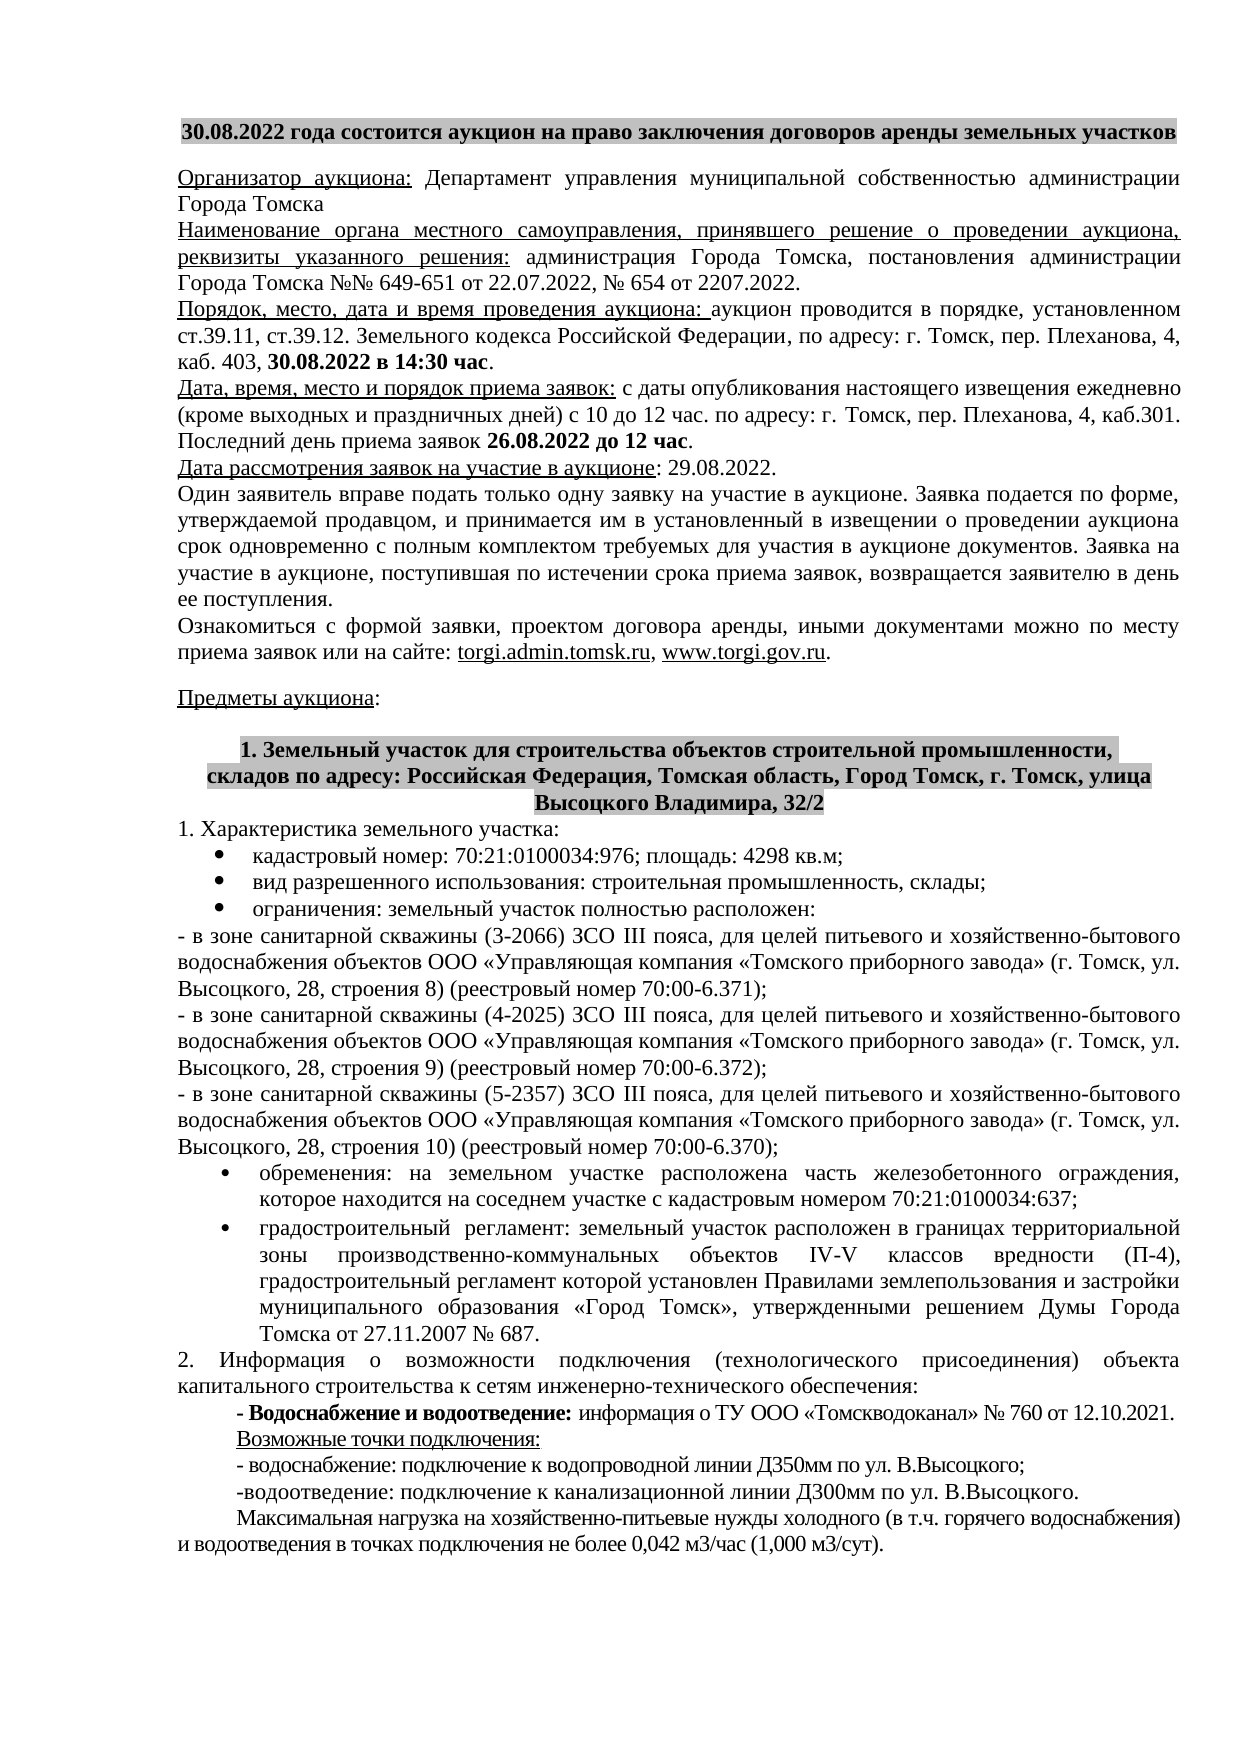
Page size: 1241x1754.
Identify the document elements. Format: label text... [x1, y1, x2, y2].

text Дата, время, место и порядок приема заявок: с даты опубликования настоящего извещения ежедневно (кроме выходных и праздничных дней) с 10 до 12 час. по адресу: г. Томск, пер. Плеханова, 4, каб.301. Последний день приема заявок 26.08.2022 до 12 час. [177, 374, 1181, 453]
text Организатор аукциона: Департамент управления муниципальной собственностью администрации Города Томска [177, 164, 1181, 216]
text реквизиты указанного решения: администрация Города Томска, постановления администрации Города Томска №№ 649-651 от 22.07.2022, № 654 от 2207.2022. [177, 240, 1181, 295]
list вид разрешенного использования: строительная промышленность, склады; [215, 868, 1181, 895]
text 30.08.2022 года состоится аукцион на право заключения договоров аренды земельных участков [177, 118, 1181, 144]
text -водоотведение: подключение к канализационной линии Д300мм по ул. В.Высоцкого. [177, 1478, 1181, 1504]
text - водоснабжение: подключение к водопроводной линии Д350мм по ул. В.Высоцкого; [177, 1451, 1181, 1478]
text - в зоне санитарной скважины (3-2066) ЗСО III пояса, для целей питьевого и хозяйственно-бытового водоснабжения объектов ООО «Управляющая компания «Томского приборного завода» (г. Томск, ул. Высоцкого, 28, строения 8) (реестровый номер 70:00-6.371); [177, 922, 1181, 1001]
text складов по адресу: Российская Федерация, Томская область, Город Томск, г. Томск, улица Высоцкого Владимира, 32/2 [177, 763, 1181, 815]
text Порядок, место, дата и время проведения аукциона: аукцион проводится в порядке, установленном ст.39.11, ст.39.12. Земельного кодекса Российской Федерации, по адресу: г. Томск, пер. Плеханова, 4, каб. 403, 30.08.2022 в 14:30 час. [177, 295, 1181, 374]
text - в зоне санитарной скважины (5-2357) ЗСО III пояса, для целей питьевого и хозяйственно-бытового водоснабжения объектов ООО «Управляющая компания «Томского приборного завода» (г. Томск, ул. Высоцкого, 28, строения 10) (реестровый номер 70:00-6.370); [177, 1080, 1181, 1159]
text Дата рассмотрения заявок на участие в аукционе: 29.08.2022. [177, 453, 1181, 480]
list обременения: на земельном участке расположена часть железобетонного ограждения, которое находится на соседнем участке с кадастровым номером 70:21:0100034:637; [222, 1159, 1181, 1212]
text 2. Информация о возможности подключения (технологического присоединения) объекта капитального строительства к сетям инженерно-технического обеспечения: [177, 1346, 1181, 1399]
text - Водоснабжение и водоотведение: информация о ТУ ООО «Томскводоканал» № 760 от 12.10.2021. [177, 1399, 1181, 1425]
text Наименование органа местного самоуправления, принявшего решение о проведении аукциона, [177, 216, 1181, 239]
list ограничения: земельный участок полностью расположен: [215, 895, 1181, 922]
list градостроительный регламент: земельный участок расположен в границах территориальной зоны производственно-коммунальных объектов IV-V классов вредности (П-4), градостроительный регламент которой установлен Правилами землепользования и застройки муниципального образования «Город Томск», утвержденными решением Думы Города Томска от 27.11.2007 № 687. [222, 1212, 1181, 1346]
text 1. Характеристика земельного участка: [177, 815, 1181, 842]
text Один заявитель вправе подать только одну заявку на участие в аукционе. Заявка подается по форме, утверждаемой продавцом, и принимается им в установленный в извещении о проведении аукциона срок одновременно с полным комплектом требуемых для участия в аукционе документов. Заявка на участие в аукционе, поступившая по истечении срока приема заявок, возвращается заявителю в день ее поступления. [177, 480, 1181, 612]
list кадастровый номер: 70:21:0100034:976; площадь: 4298 кв.м; [215, 842, 1181, 868]
text - в зоне санитарной скважины (4-2025) ЗСО III пояса, для целей питьевого и хозяйственно-бытового водоснабжения объектов ООО «Управляющая компания «Томского приборного завода» (г. Томск, ул. Высоцкого, 28, строения 9) (реестровый номер 70:00-6.372); [177, 1001, 1181, 1080]
text Максимальная нагрузка на хозяйственно-питьевые нужды холодного (в т.ч. горячего водоснабжения) и водоотведения в точках подключения не более 0,042 м3/час (1,000 м3/сут). [177, 1504, 1181, 1557]
text Предметы аукциона: [177, 683, 1181, 710]
text Ознакомиться с формой заявки, проектом договора аренды, иными документами можно по месту приема заявок или на сайте: torgi.admin.tomsk.ru, www.torgi.gov.ru. [177, 612, 1181, 664]
text 1. Земельный участок для строительства объектов строительной промышленности, [177, 736, 1181, 763]
text Возможные точки подключения: [177, 1425, 1181, 1451]
